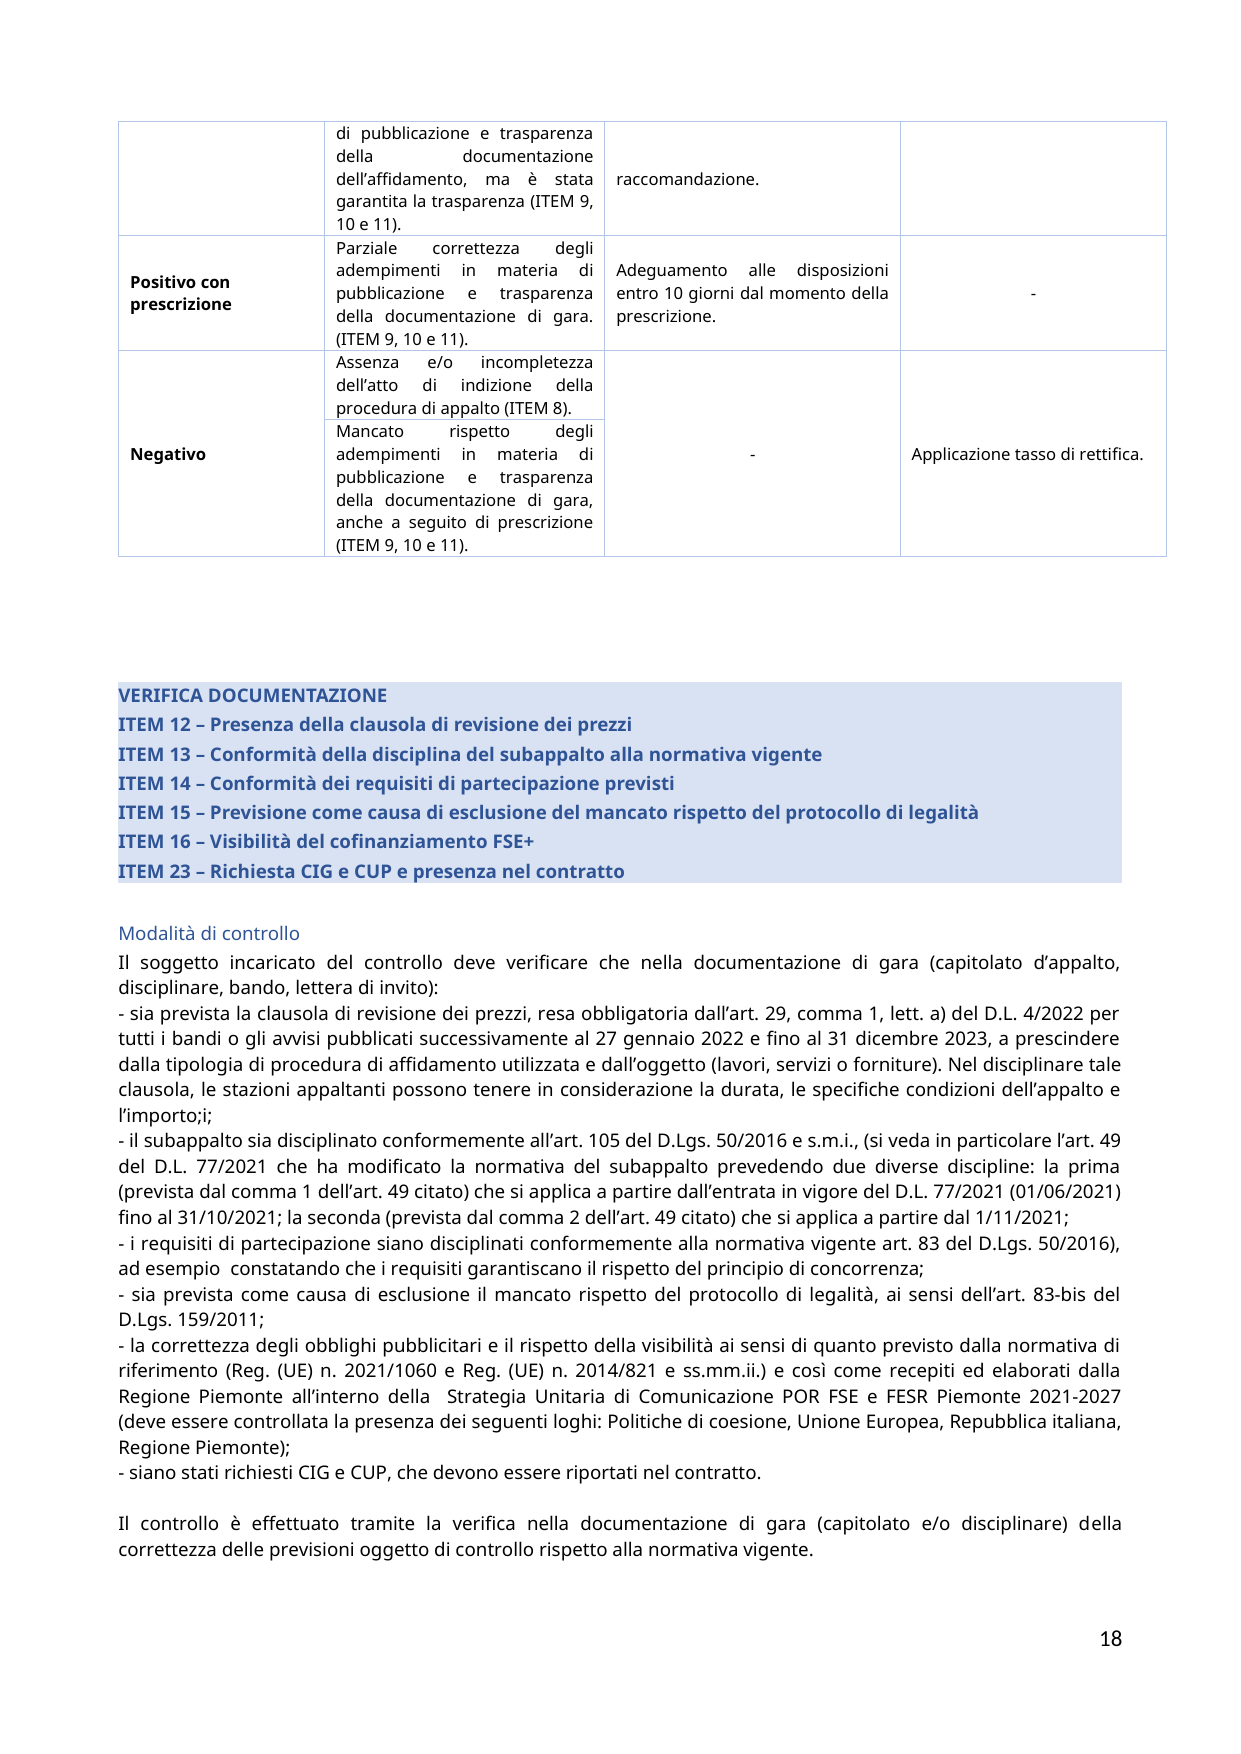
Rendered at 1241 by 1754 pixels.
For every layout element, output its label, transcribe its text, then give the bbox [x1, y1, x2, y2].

text VERIFICA DOCUMENTAZIONE [118, 682, 1122, 708]
text ITEM 12 – Presenza della clausola di revisione dei prezzi [118, 712, 1122, 737]
text - il subappalto sia disciplinato conformemente all’art. 105 del D.Lgs. 50/2016 e s.m.i., (si veda in particolare l’art. 49 del D.L. 77/2021 che ha modificato la normativa del subappalto prevedendo due diverse discipline: la prima (prevista dal comma 1 dell’art. 49 citato) che si applica a partire dall’entrata in vigore del D.L. 77/2021 (01/06/2021) fino al 31/10/2021; la seconda (prevista dal comma 2 dell’art. 49 citato) che si applica a partire dal 1/11/2021; [118, 1128, 1122, 1230]
text Il controllo è effettuato tramite la verifica nella documentazione di gara (capitolato e/o disciplinare) della correttezza delle previsioni oggetto di controllo rispetto alla normativa vigente. [118, 1511, 1122, 1562]
table_cell raccomandazione. [605, 122, 900, 235]
table_cell Adeguamento alle disposizioni entro 10 giorni dal momento della prescrizione. [605, 236, 900, 350]
text ITEM 23 – Richiesta CIG e CUP e presenza nel contratto [118, 858, 1122, 883]
table_cell - [901, 122, 1166, 235]
table_cell - [605, 351, 900, 556]
text Modalità di controllo [118, 920, 1122, 945]
text ITEM 16 – Visibilità del cofinanziamento FSE+ [118, 829, 1122, 854]
table_cell [119, 122, 324, 235]
table_cell Parziale correttezza degli adempimenti in materia di pubblicazione e trasparenza della documentazione di gara. (ITEM 9, 10 e 11). [325, 236, 604, 350]
table_cell - [901, 236, 1166, 350]
text ITEM 14 – Conformità dei requisiti di partecipazione previsti [118, 770, 1122, 796]
table_cell Mancato rispetto degli adempimenti in materia di pubblicazione e trasparenza della documentazione di gara, anche a seguito di prescrizione (ITEM 9, 10 e 11). [325, 420, 604, 556]
table_cell Positivo con prescrizione [119, 236, 324, 350]
table_cell di pubblicazione e trasparenza della documentazione dell’affidamento, ma è stata garantita la trasparenza (ITEM 9, 10 e 11). [325, 122, 604, 235]
text - sia prevista come causa di esclusione il mancato rispetto del protocollo di legalità, ai sensi dell’art. 83-bis del D.Lgs. 159/2011; [118, 1281, 1122, 1332]
text - sia prevista la clausola di revisione dei prezzi, resa obbligatoria dall’art. 29, comma 1, lett. a) del D.L. 4/2022 per tutti i bandi o gli avvisi pubblicati successivamente al 27 gennaio 2022 e fino al 31 dicembre 2023, a prescindere dalla tipologia di procedura di affidamento utilizzata e dall’oggetto (lavori, servizi o forniture). Nel disciplinare tale clausola, le stazioni appaltanti possono tenere in considerazione la durata, le specifiche condizioni dell’appalto e l’importo;i; [118, 1000, 1122, 1128]
table_cell Negativo [119, 351, 324, 556]
text - la correttezza degli obblighi pubblicitari e il rispetto della visibilità ai sensi di quanto previsto dalla normativa di riferimento (Reg. (UE) n. 2021/1060 e Reg. (UE) n. 2014/821 e ss.mm.ii.) e così come recepiti ed elaborati dalla Regione Piemonte all’interno della Strategia Unitaria di Comunicazione POR FSE e FESR Piemonte 2021-2027 (deve essere controllata la presenza dei seguenti loghi: Politiche di coesione, Unione Europea, Repubblica italiana, Regione Piemonte); [118, 1332, 1122, 1459]
text - siano stati richiesti CIG e CUP, che devono essere riportati nel contratto. [118, 1459, 1122, 1485]
table_cell Applicazione tasso di rettifica. [901, 351, 1166, 556]
text ITEM 15 – Previsione come causa di esclusione del mancato rispetto del protocollo di legalità [118, 799, 1122, 825]
table_cell Assenza e/o incompletezza dell’atto di indizione della procedura di appalto (ITEM 8). [325, 351, 604, 419]
text Il soggetto incaricato del controllo deve verificare che nella documentazione di gara (capitolato d’appalto, disciplinare, bando, lettera di invito): [118, 949, 1122, 1000]
text ITEM 13 – Conformità della disciplina del subappalto alla normativa vigente [118, 741, 1122, 766]
text - i requisiti di partecipazione siano disciplinati conformemente alla normativa vigente art. 83 del D.Lgs. 50/2016), ad esempio constatando che i requisiti garantiscano il rispetto del principio di concorrenza; [118, 1230, 1122, 1281]
